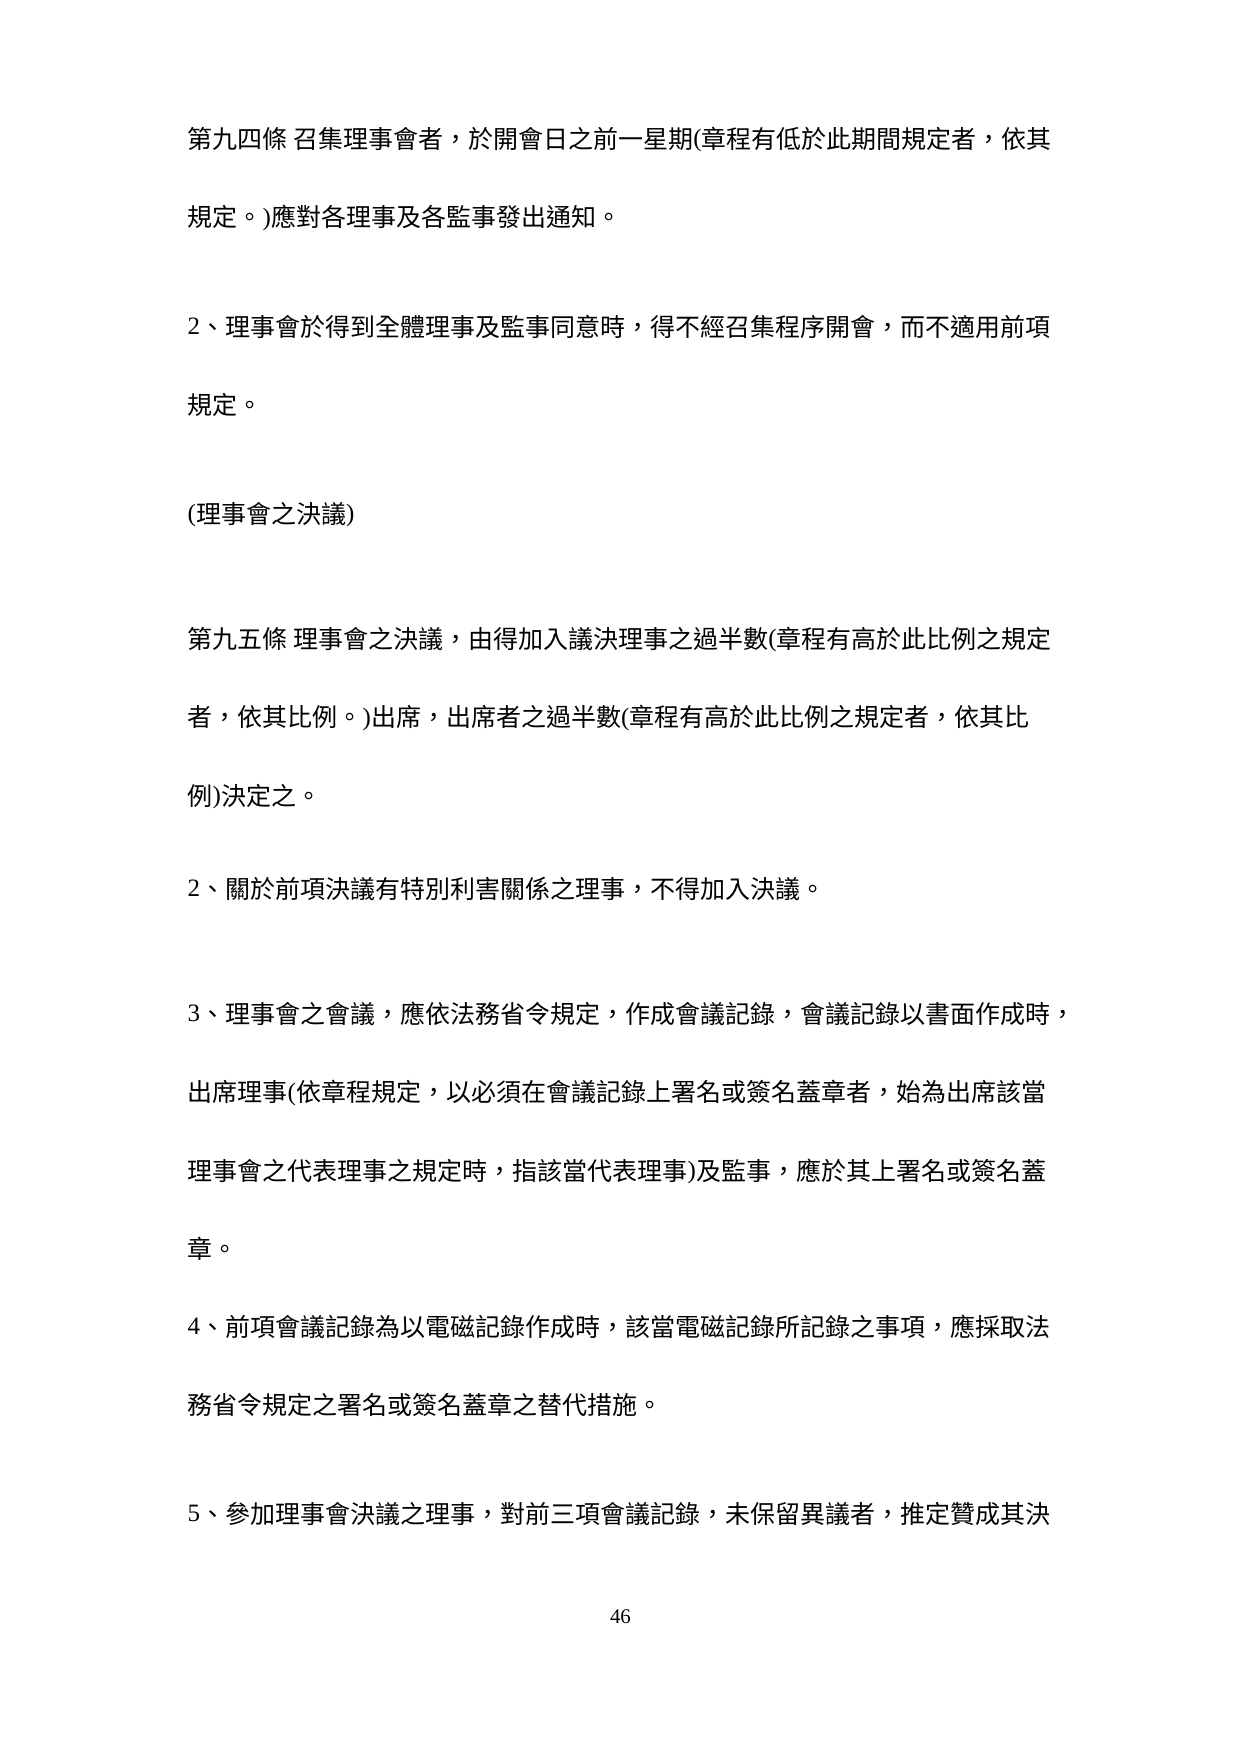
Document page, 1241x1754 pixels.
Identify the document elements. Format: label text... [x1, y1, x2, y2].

text 2、理事會於得到全體理事及監事同意時，得不經召集程序開會，而不適用前項規定。 [187, 284, 1053, 424]
text 第九五條 理事會之決議，由得加入議決理事之過半數(章程有高於此比例之規定者，依其比例。)出席，出席者之過半數(章程有高於此比例之規定者，依其比例)決定之。 [187, 596, 1053, 815]
text (理事會之決議) [187, 471, 1053, 534]
text 第九四條 召集理事會者，於開會日之前一星期(章程有低於此期間規定者，依其規定。)應對各理事及各監事發出通知。 [187, 96, 1053, 237]
text 3、理事會之會議，應依法務省令規定，作成會議記錄，會議記錄以書面作成時，出席理事(依章程規定，以必須在會議記錄上署名或簽名蓋章者，始為出席該當理事會之代表理事之規定時，指該當代表理事)及監事，應於其上署名或簽名蓋章。 [187, 971, 1053, 1268]
text 4、前項會議記錄為以電磁記錄作成時，該當電磁記錄所記錄之事項，應採取法務省令規定之署名或簽名蓋章之替代措施。 [187, 1284, 1053, 1424]
text 2、關於前項決議有特別利害關係之理事，不得加入決議。 [187, 846, 1053, 909]
text 5、參加理事會決議之理事，對前三項會議記錄，未保留異議者，推定贊成其決 [187, 1471, 1053, 1534]
